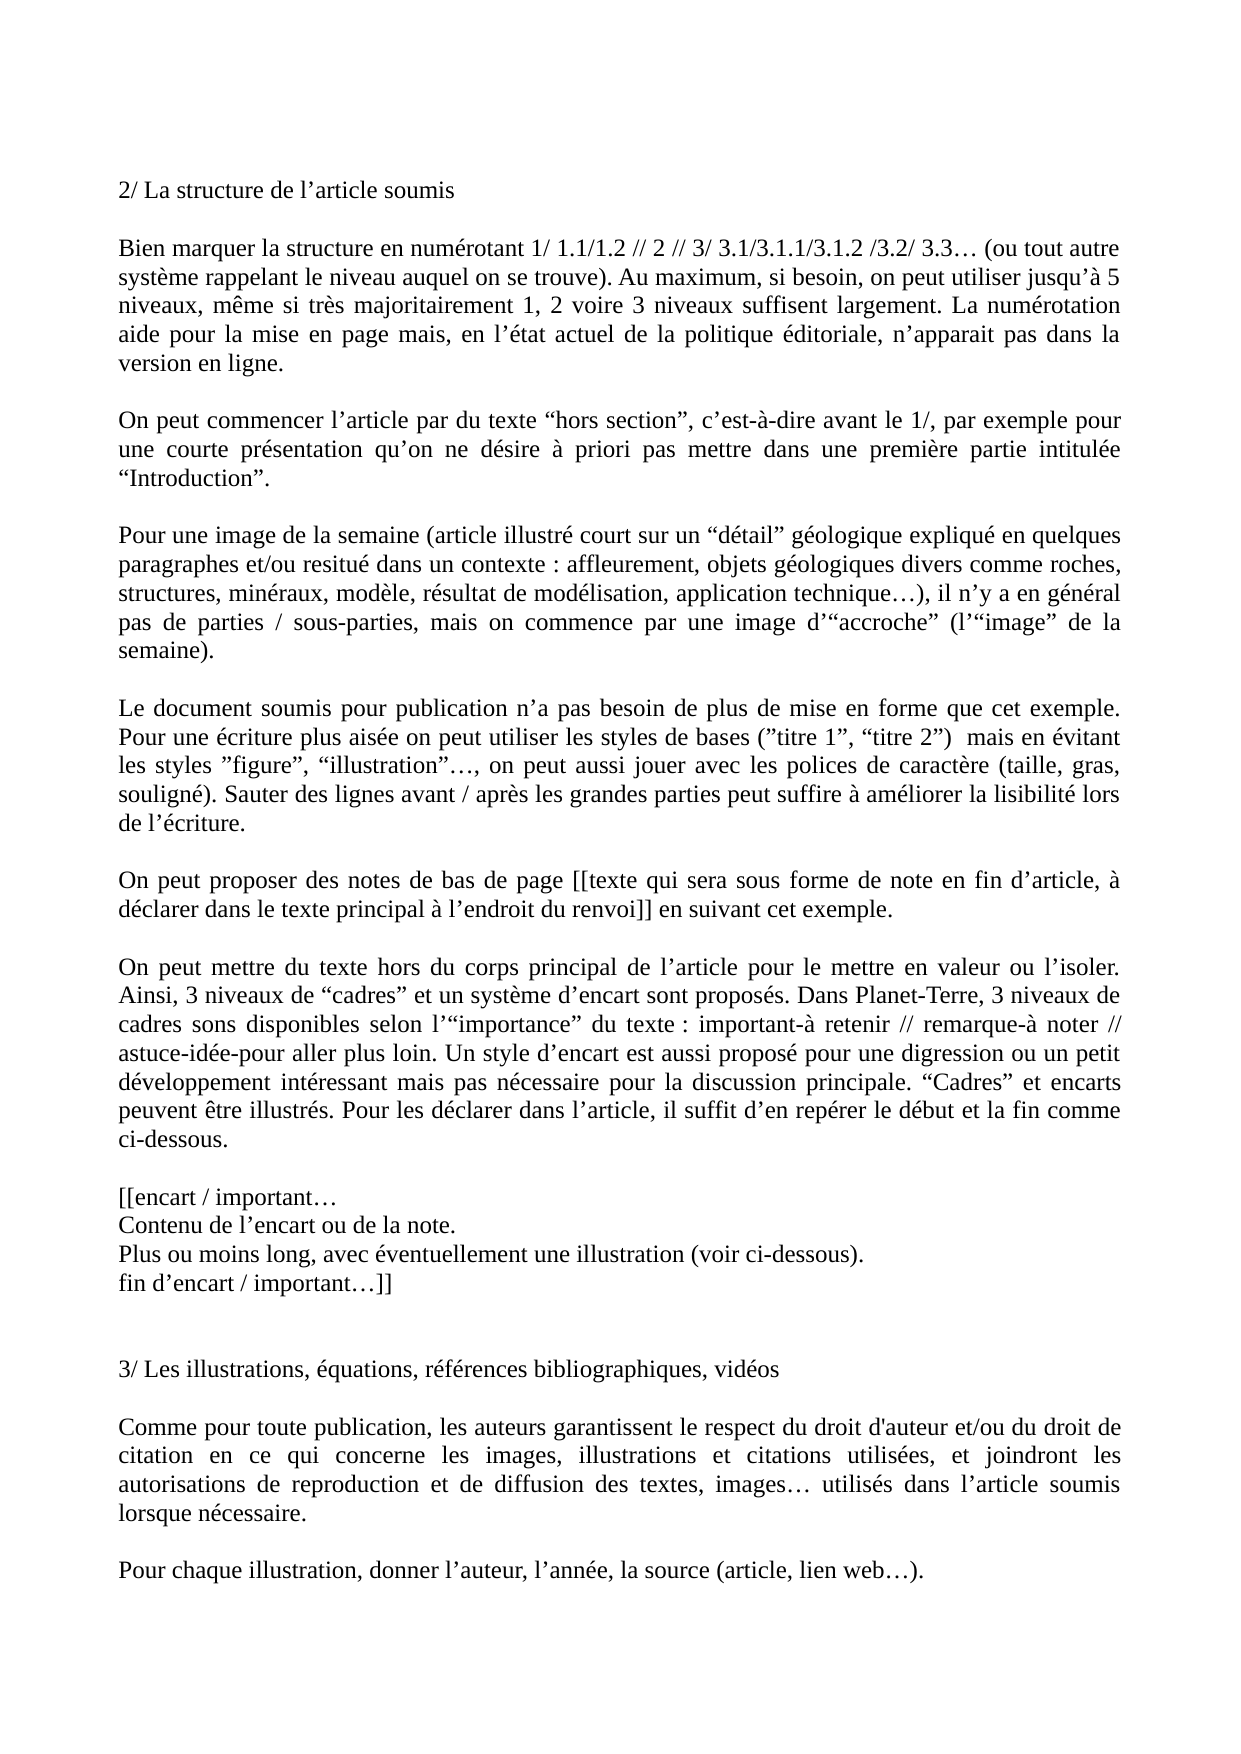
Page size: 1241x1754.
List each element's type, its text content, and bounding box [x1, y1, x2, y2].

text On peut commencer l’article par du texte “hors section”, c’est-à-dire avant le 1/, par exemple pour une courte présentation qu’on ne désire à priori pas mettre dans une première partie intitulée “Introduction”. [118, 406, 1122, 492]
text Le document soumis pour publication n’a pas besoin de plus de mise en forme que cet exemple. Pour une écriture plus aisée on peut utiliser les styles de bases (”titre 1”, “titre 2”) mais en évitant les styles ”figure”, “illustration”…, on peut aussi jouer avec les polices de caractère (taille, gras, souligné). Sauter des lignes avant / après les grandes parties peut suffire à améliorer la lisibilité lors de l’écriture. [118, 693, 1122, 837]
text On peut mettre du texte hors du corps principal de l’article pour le mettre en valeur ou l’isoler. Ainsi, 3 niveaux de “cadres” et un système d’encart sont proposés. Dans Planet-Terre, 3 niveaux de cadres sons disponibles selon l’“importance” du texte : important-à retenir // remarque-à noter // astuce-idée-pour aller plus loin. Un style d’encart est aussi proposé pour une digression ou un petit développement intéressant mais pas nécessaire pour la discussion principale. “Cadres” et encarts peuvent être illustrés. Pour les déclarer dans l’article, il suffit d’en repérer le début et la fin comme ci-dessous. [118, 952, 1122, 1153]
text Comme pour toute publication, les auteurs garantissent le respect du droit d'auteur et/ou du droit de citation en ce qui concerne les images, illustrations et citations utilisées, et joindront les autorisations de reproduction et de diffusion des textes, images… utilisés dans l’article soumis lorsque nécessaire. [118, 1412, 1122, 1527]
text Pour chaque illustration, donner l’auteur, l’année, la source (article, lien web…). [118, 1556, 1122, 1584]
text [[encart / important… [118, 1182, 1122, 1211]
text On peut proposer des notes de bas de page [[texte qui sera sous forme de note en fin d’article, à déclarer dans le texte principal à l’endroit du renvoi]] en suivant cet exemple. [118, 866, 1122, 923]
text 3/ Les illustrations, équations, références bibliographiques, vidéos [118, 1354, 1122, 1383]
text fin d’encart / important…]] [118, 1268, 1122, 1297]
text Pour une image de la semaine (article illustré court sur un “détail” géologique expliqué en quelques paragraphes et/ou resitué dans un contexte : affleurement, objets géologiques divers comme roches, structures, minéraux, modèle, résultat de modélisation, application technique…), il n’y a en général pas de parties / sous-parties, mais on commence par une image d’“accroche” (l’“image” de la semaine). [118, 521, 1122, 664]
text Plus ou moins long, avec éventuellement une illustration (voir ci-dessous). [118, 1239, 1122, 1268]
text Contenu de l’encart ou de la note. [118, 1211, 1122, 1239]
text 2/ La structure de l’article soumis [118, 176, 1122, 204]
text Bien marquer la structure en numérotant 1/ 1.1/1.2 // 2 // 3/ 3.1/3.1.1/3.1.2 /3.2/ 3.3… (ou tout autre système rappelant le niveau auquel on se trouve). Au maximum, si besoin, on peut utiliser jusqu’à 5 niveaux, même si très majoritairement 1, 2 voire 3 niveaux suffisent largement. La numérotation aide pour la mise en page mais, en l’état actuel de la politique éditoriale, n’apparait pas dans la version en ligne. [118, 233, 1122, 377]
